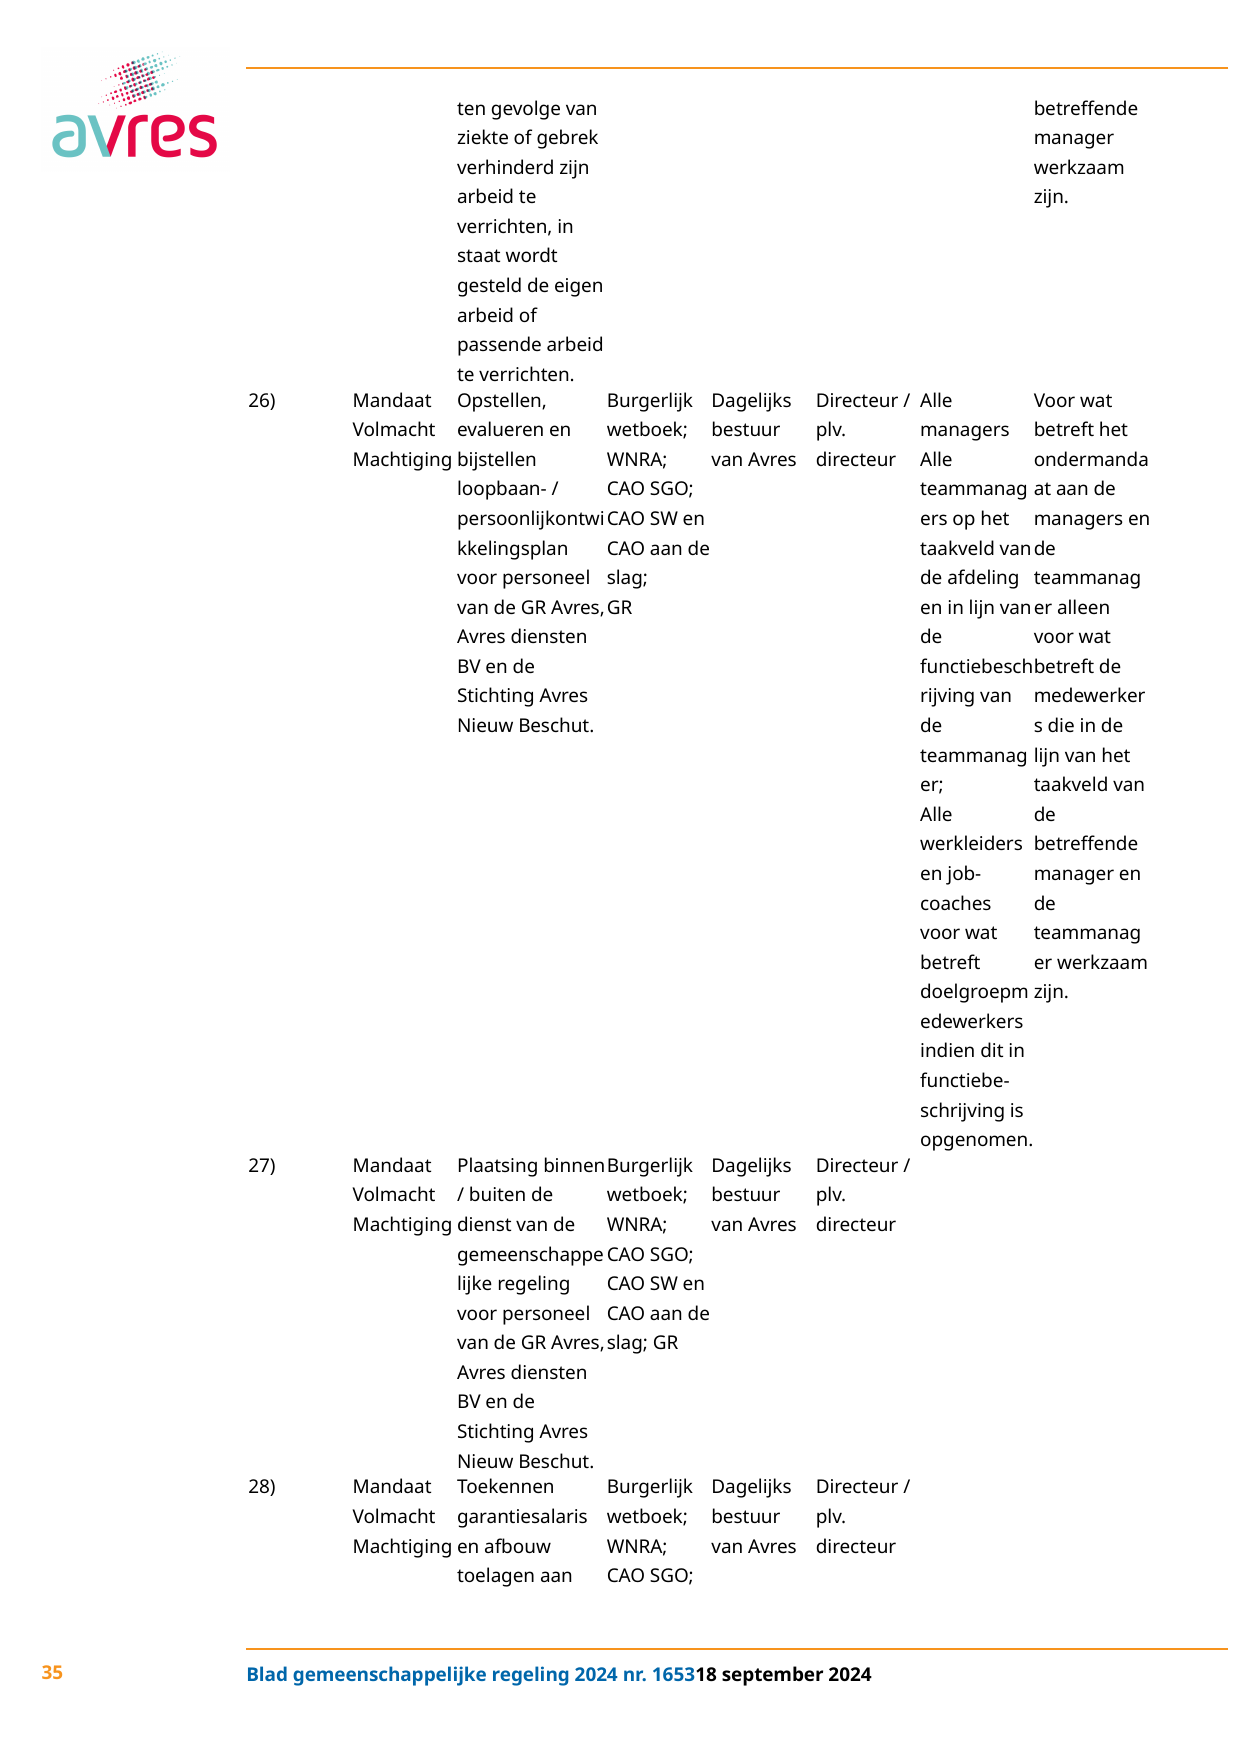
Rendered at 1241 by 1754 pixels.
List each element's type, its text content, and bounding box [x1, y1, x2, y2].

table_cell [248, 95, 352, 387]
table_cell [1034, 1474, 1152, 1588]
table_cell Toekennen garantiesalaris en afbouw toelagen aan [457, 1474, 607, 1588]
table_cell 28) [248, 1474, 352, 1588]
table_cell Alle managers Alle teammanagers op het taakveld van de afdeling en in lijn van de functiebeschrijving van de teammanager; Alle werkleiders en job-coaches voor wat betreft doelgroepmedewerkers indien dit in functiebe-schrijving is opgenomen. [920, 387, 1033, 1152]
table_cell Burgerlijk wetboek; WNRA; CAO SGO; [607, 1474, 711, 1588]
picture [41, 47, 231, 172]
table_cell Directeur /plv. directeur [816, 1152, 920, 1474]
table_cell Opstellen, evalueren en bijstellen loopbaan- / persoonlijkontwikkelingsplan voor personeel van de GR Avres, Avres diensten BV en de Stichting Avres Nieuw Beschut. [457, 387, 607, 1152]
table_cell [711, 95, 816, 387]
table_cell 26) [248, 387, 352, 1152]
table_cell [920, 95, 1033, 387]
table_cell 27) [248, 1152, 352, 1474]
table_cell Dagelijks bestuur van Avres [711, 387, 816, 1152]
table_cell Plaatsing binnen / buiten de dienst van de gemeenschappelijke regeling voor personeel van de GR Avres, Avres diensten BV en de Stichting Avres Nieuw Beschut. [457, 1152, 607, 1474]
table_cell Mandaat Volmacht Machtiging [353, 1474, 457, 1588]
table_cell [920, 1152, 1033, 1474]
table_cell Directeur /plv. directeur [816, 387, 920, 1152]
table_cell Burgerlijk wetboek; WNRA; CAO SGO; CAO SW en CAO aan de slag; GR [607, 387, 711, 1152]
table_cell [607, 95, 711, 387]
table_cell [920, 1474, 1033, 1588]
table_cell Directeur /plv. directeur [816, 1474, 920, 1588]
table_cell Mandaat Volmacht Machtiging [353, 387, 457, 1152]
table_cell betreffende manager werkzaam zijn. [1034, 95, 1152, 387]
table_cell [353, 95, 457, 387]
table_cell Dagelijks bestuur van Avres [711, 1152, 816, 1474]
table_cell [816, 95, 920, 387]
table_cell Burgerlijk wetboek; WNRA; CAO SGO; CAO SW en CAO aan de slag; GR [607, 1152, 711, 1474]
table_cell [1034, 1152, 1152, 1474]
table_cell Dagelijks bestuur van Avres [711, 1474, 816, 1588]
table_cell Voor wat betreft het ondermandaat aan de managers en de teammanager alleen voor wat betreft de medewerkers die in de lijn van het taakveld van de betreffende manager en de teammanager werkzaam zijn. [1034, 387, 1152, 1152]
table_cell Mandaat Volmacht Machtiging [353, 1152, 457, 1474]
table_cell ten gevolge van ziekte of gebrek verhinderd zijn arbeid te verrichten, in staat wordt gesteld de eigen arbeid of passende arbeid te verrichten. [457, 95, 607, 387]
